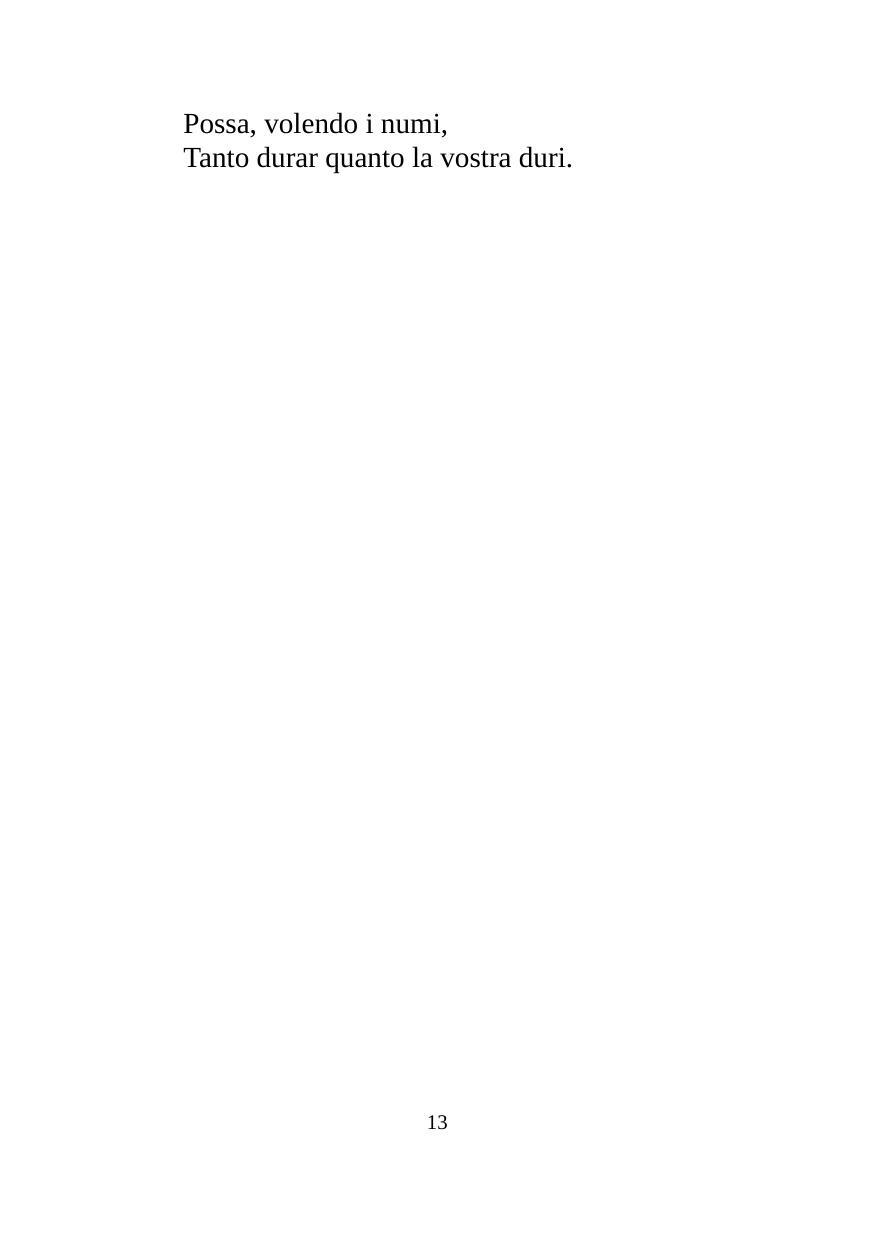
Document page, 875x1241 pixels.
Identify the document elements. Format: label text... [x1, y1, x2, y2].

text Possa, volendo i numi, Tanto durar quanto la vostra duri. [183, 106, 768, 173]
